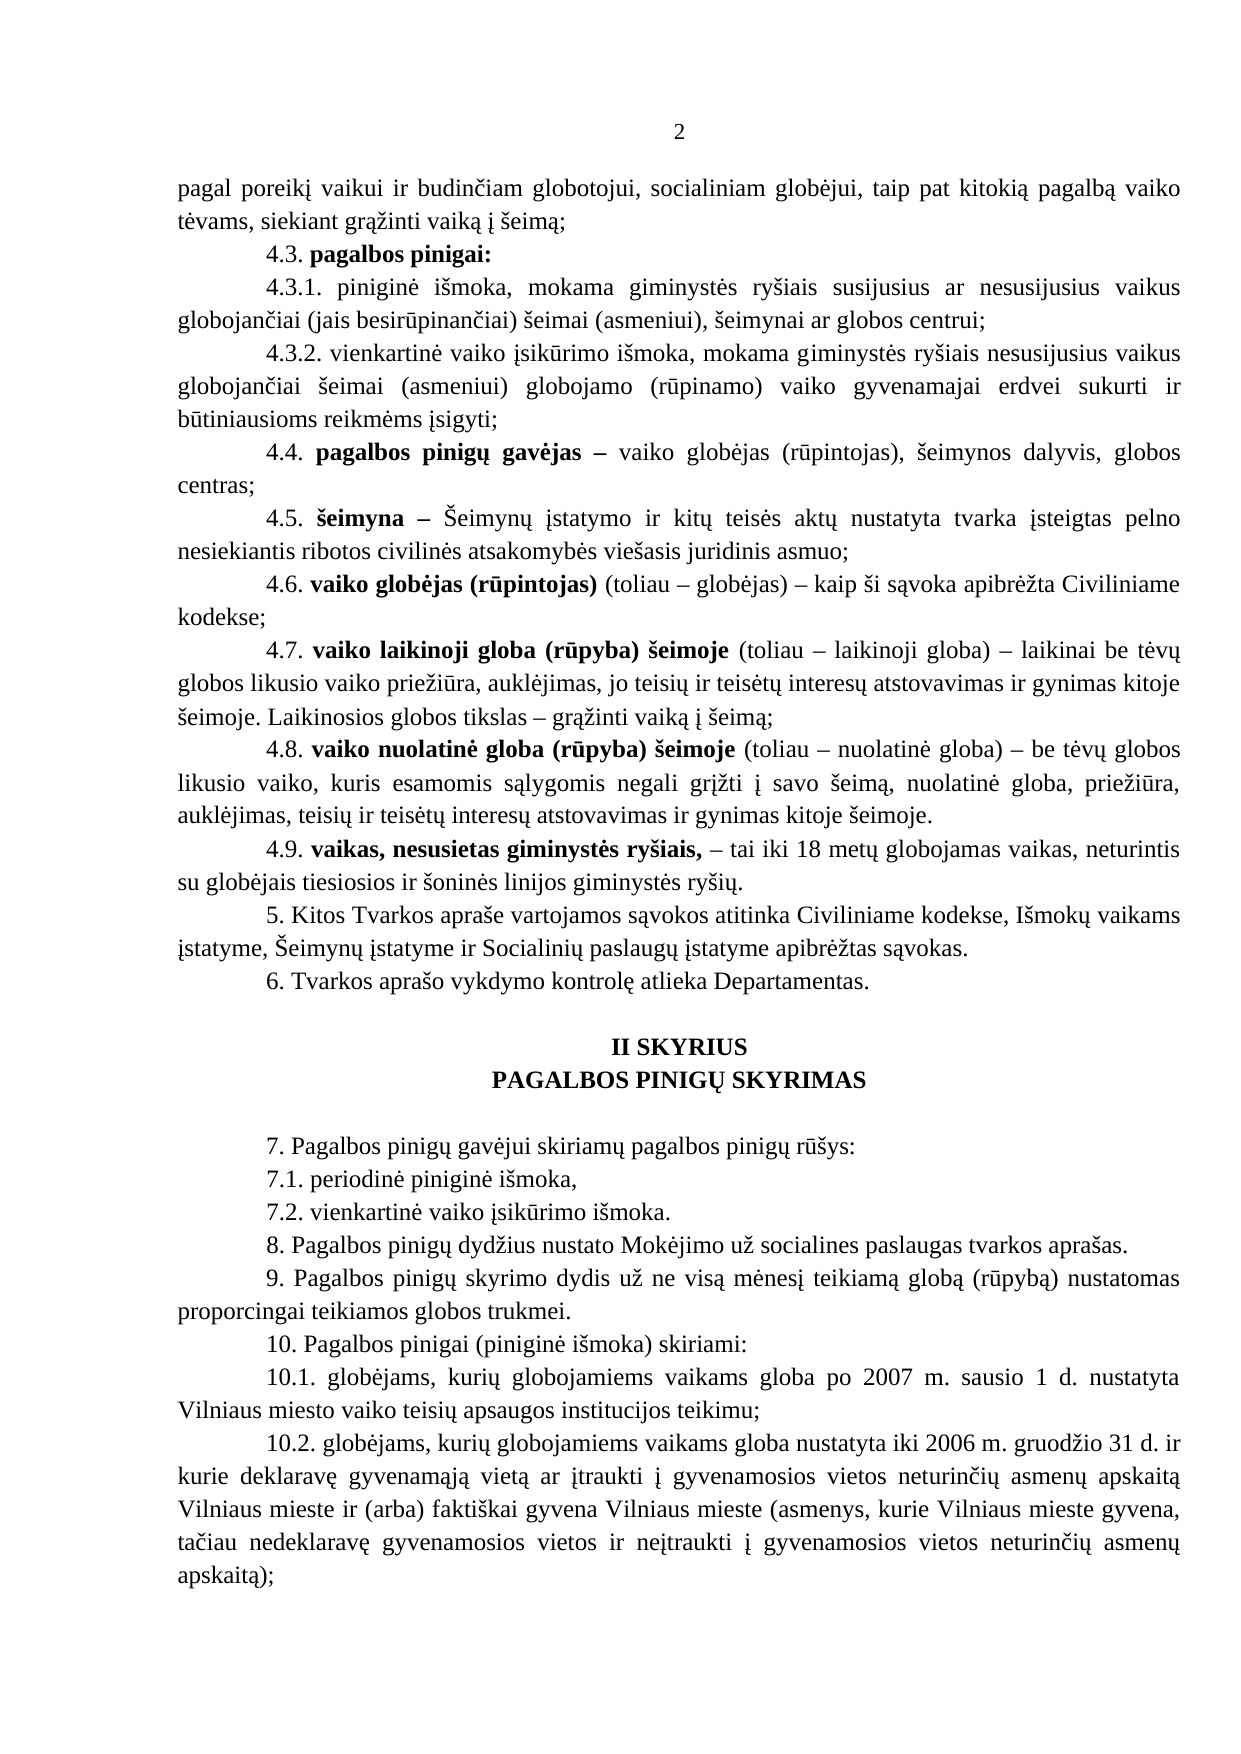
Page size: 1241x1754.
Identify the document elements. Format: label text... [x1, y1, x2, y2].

text 4.7. vaiko laikinoji globa (rūpyba) šeimoje (toliau – laikinoji globa) – laikinai be tėvų globos likusio vaiko priežiūra, auklėjimas, jo teisių ir teisėtų interesų atstovavimas ir gynimas kitoje šeimoje. Laikinosios globos tikslas – grąžinti vaiką į šeimą; [177, 636, 1181, 730]
text 10. Pagalbos pinigai (piniginė išmoka) skiriami: [177, 1329, 1181, 1358]
text 10.1. globėjams, kurių globojamiems vaikams globa po 2007 m. sausio 1 d. nustatyta Vilniaus miesto vaiko teisių apsaugos institucijos teikimu; [177, 1362, 1181, 1424]
text 4.8. vaiko nuolatinė globa (rūpyba) šeimoje (toliau – nuolatinė globa) – be tėvų globos likusio vaiko, kuris esamomis sąlygomis negali grįžti į savo šeimą, nuolatinė globa, priežiūra, auklėjimas, teisių ir teisėtų interesų atstovavimas ir gynimas kitoje šeimoje. [177, 734, 1181, 829]
text 9. Pagalbos pinigų skyrimo dydis už ne visą mėnesį teikiamą globą (rūpybą) nustatomas proporcingai teikiamos globos trukmei. [177, 1263, 1181, 1325]
text II SKYRIUS [177, 1032, 1181, 1061]
text 4.6. vaiko globėjas (rūpintojas) (toliau – globėjas) – kaip ši sąvoka apibrėžta Civiliniame kodekse; [177, 569, 1181, 631]
text 4.3.2. vienkartinė vaiko įsikūrimo išmoka, mokama giminystės ryšiais nesusijusius vaikus globojančiai šeimai (asmeniui) globojamo (rūpinamo) vaiko gyvenamajai erdvei sukurti ir būtiniausioms reikmėms įsigyti; [177, 338, 1181, 433]
text 8. Pagalbos pinigų dydžius nustato Mokėjimo už socialines paslaugas tvarkos aprašas. [266, 1230, 1181, 1259]
text 4.9. vaikas, nesusietas giminystės ryšiais, – tai iki 18 metų globojamas vaikas, neturintis su globėjais tiesiosios ir šoninės linijos giminystės ryšių. [177, 834, 1181, 895]
text 4.5. šeimyna – Šeimynų įstatymo ir kitų teisės aktų nustatyta tvarka įsteigtas pelno nesiekiantis ribotos civilinės atsakomybės viešasis juridinis asmuo; [177, 503, 1181, 565]
text 4.4. pagalbos pinigų gavėjas – vaiko globėjas (rūpintojas), šeimynos dalyvis, globos centras; [177, 437, 1181, 499]
text 4.3.1. piniginė išmoka, mokama giminystės ryšiais susijusius ar nesusijusius vaikus globojančiai (jais besirūpinančiai) šeimai (asmeniui), šeimynai ar globos centrui; [177, 272, 1181, 334]
text 4.3. pagalbos pinigai: [177, 239, 1181, 268]
text 10.2. globėjams, kurių globojamiems vaikams globa nustatyta iki 2006 m. gruodžio 31 d. ir kurie deklaravę gyvenamąją vietą ar įtraukti į gyvenamosios vietos neturinčių asmenų apskaitą Vilniaus mieste ir (arba) faktiškai gyvena Vilniaus mieste (asmenys, kurie Vilniaus mieste gyvena, tačiau nedeklaravę gyvenamosios vietos ir neįtraukti į gyvenamosios vietos neturinčių asmenų apskaitą); [177, 1428, 1181, 1589]
text 7. Pagalbos pinigų gavėjui skiriamų pagalbos pinigų rūšys: [177, 1131, 1181, 1159]
text 5. Kitos Tvarkos apraše vartojamos sąvokos atitinka Civiliniame kodekse, Išmokų vaikams įstatyme, Šeimynų įstatyme ir Socialinių paslaugų įstatyme apibrėžtas sąvokas. [177, 900, 1181, 961]
text pagal poreikį vaikui ir budinčiam globotojui, socialiniam globėjui, taip pat kitokią pagalbą vaiko tėvams, siekiant grąžinti vaiką į šeimą; [177, 173, 1181, 235]
text PAGALBOS PINIGŲ SKYRIMAS [177, 1065, 1181, 1093]
text 6. Tvarkos aprašo vykdymo kontrolę atlieka Departamentas. [177, 966, 1181, 994]
text 7.2. vienkartinė vaiko įsikūrimo išmoka. [266, 1197, 1181, 1226]
text 7.1. periodinė piniginė išmoka, [266, 1164, 1181, 1193]
